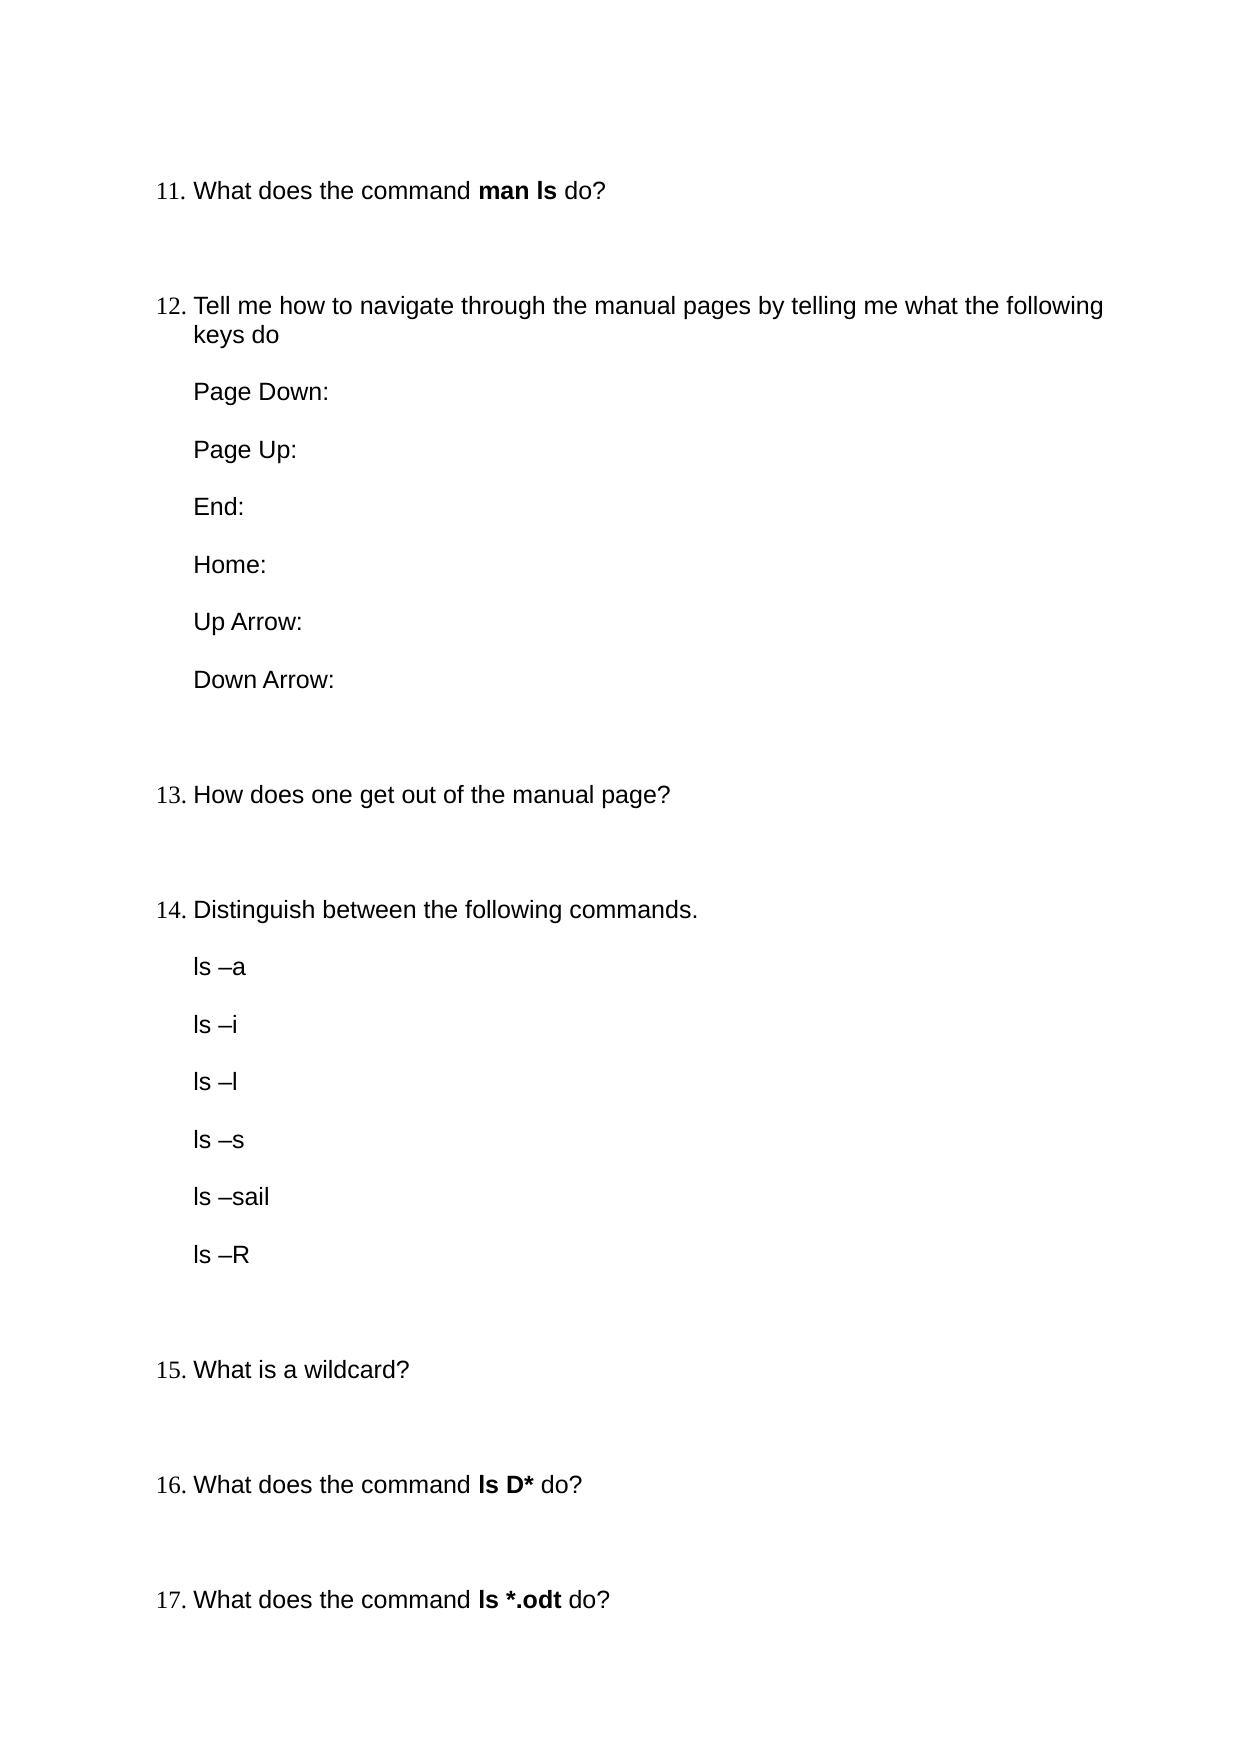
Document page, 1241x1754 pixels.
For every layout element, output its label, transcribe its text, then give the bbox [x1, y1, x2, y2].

text ls –R [193, 1240, 1122, 1268]
list What is a wildcard? [156, 1355, 1122, 1384]
list Tell me how to navigate through the manual pages by telling me what the following keys do [156, 291, 1122, 348]
text ls –a [193, 952, 1122, 981]
text ls –sail [193, 1182, 1122, 1211]
list What does the command ls *.odt do? [156, 1585, 1122, 1614]
list Distinguish between the following commands. [156, 895, 1122, 923]
text Page Up: [193, 434, 1122, 463]
text ls –i [193, 1010, 1122, 1038]
text Home: [193, 549, 1122, 578]
text Down Arrow: [193, 664, 1122, 693]
text Up Arrow: [193, 607, 1122, 636]
text ls –l [193, 1067, 1122, 1096]
list What does the command ls D* do? [156, 1470, 1122, 1499]
text ls –s [193, 1125, 1122, 1153]
text Page Down: [193, 377, 1122, 406]
list How does one get out of the manual page? [156, 779, 1122, 808]
list What does the command man ls do? [156, 176, 1122, 204]
text End: [193, 492, 1122, 521]
